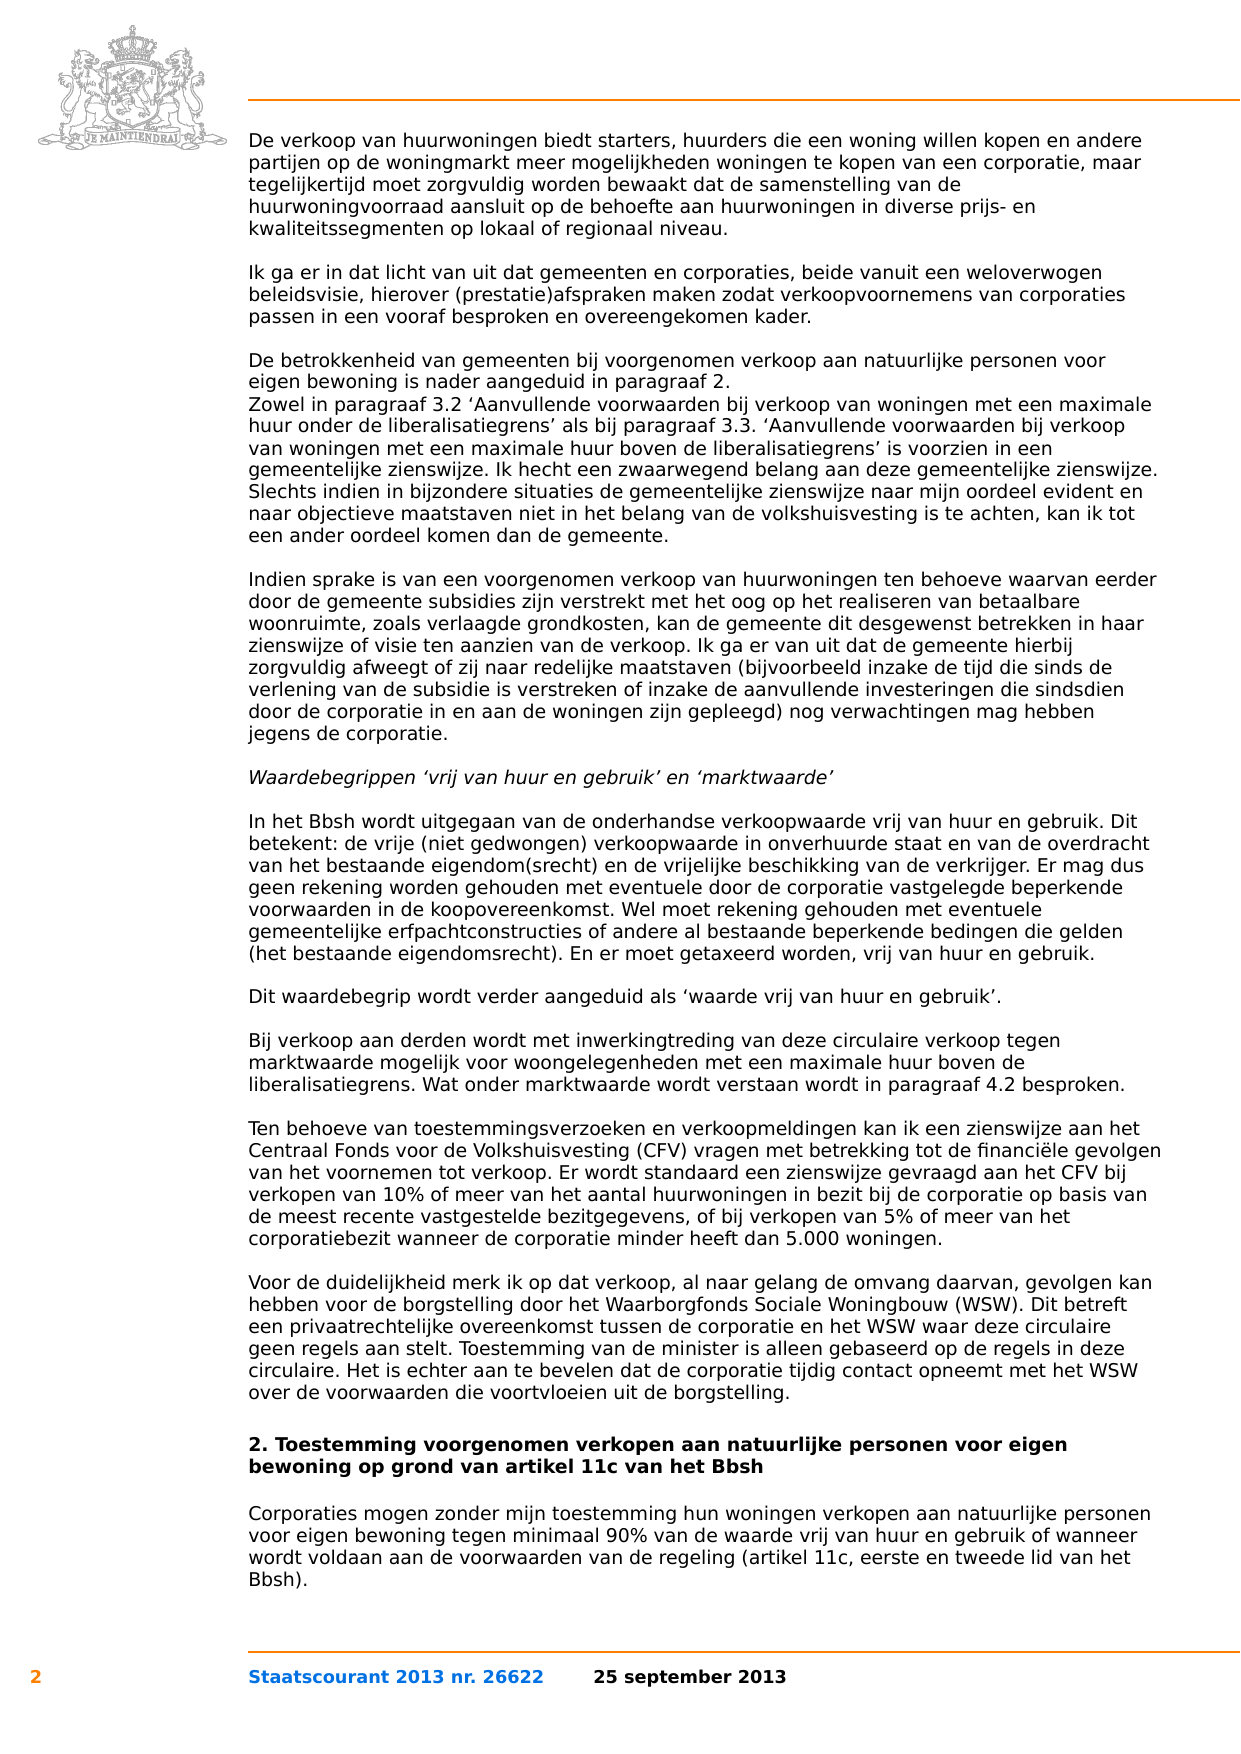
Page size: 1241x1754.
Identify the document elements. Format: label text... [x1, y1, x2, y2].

text Indien sprake is van een voorgenomen verkoop van huurwoningen ten behoeve waarvan eerder door de gemeente subsidies zijn verstrekt met het oog op het realiseren van betaalbare woonruimte, zoals verlaagde grondkosten, kan de gemeente dit desgewenst betrekken in haar zienswijze of visie ten aanzien van de verkoop. Ik ga er van uit dat de gemeente hierbij zorgvuldig afweegt of zij naar redelijke maatstaven (bijvoorbeeld inzake de tijd die sinds de verlening van de subsidie is verstreken of inzake de aanvullende investeringen die sindsdien door de corporatie in en aan de woningen zijn gepleegd) nog verwachtingen mag hebben jegens de corporatie. [248, 569, 1163, 745]
text De verkoop van huurwoningen biedt starters, huurders die een woning willen kopen en andere partijen op de woningmarkt meer mogelijkheden woningen te kopen van een corporatie, maar tegelijkertijd moet zorgvuldig worden bewaakt dat de samenstelling van de huurwoningvoorraad aansluit op de behoefte aan huurwoningen in diverse prijs- en kwaliteitssegmenten op lokaal of regionaal niveau. [248, 130, 1163, 240]
text Ten behoeve van toestemmingsverzoeken en verkoopmeldingen kan ik een zienswijze aan het Centraal Fonds voor de Volkshuisvesting (CFV) vragen met betrekking tot de financiële gevolgen van het voornemen tot verkoop. Er wordt standaard een zienswijze gevraagd aan het CFV bij verkopen van 10% of meer van het aantal huurwoningen in bezit bij de corporatie op basis van de meest recente vastgestelde bezitgegevens, of bij verkopen van 5% of meer van het corporatiebezit wanneer de corporatie minder heeft dan 5.000 woningen. [248, 1118, 1163, 1250]
text De betrokkenheid van gemeenten bij voorgenomen verkoop aan natuurlijke personen voor eigen bewoning is nader aangeduid in paragraaf 2. [248, 349, 1163, 393]
subtitle Waardebegrippen ‘vrij van huur en gebruik’ en ‘marktwaarde’ [248, 767, 1163, 789]
picture [38, 25, 227, 150]
subtitle 2. Toestemming voorgenomen verkopen aan natuurlijke personen voor eigen bewoning op grond van artikel 11c van het Bbsh [248, 1434, 1163, 1478]
text Voor de duidelijkheid merk ik op dat verkoop, al naar gelang de omvang daarvan, gevolgen kan hebben voor de borgstelling door het Waarborgfonds Sociale Woningbouw (WSW). Dit betreft een privaatrechtelijke overeenkomst tussen de corporatie en het WSW waar deze circulaire geen regels aan stelt. Toestemming van de minister is alleen gebaseerd op de regels in deze circulaire. Het is echter aan te bevelen dat de corporatie tijdig contact opneemt met het WSW over de voorwaarden die voortvloeien uit de borgstelling. [248, 1272, 1163, 1404]
text Corporaties mogen zonder mijn toestemming hun woningen verkopen aan natuurlijke personen voor eigen bewoning tegen minimaal 90% van de waarde vrij van huur en gebruik of wanneer wordt voldaan aan de voorwaarden van de regeling (artikel 11c, eerste en tweede lid van het Bbsh). [248, 1503, 1163, 1591]
text Zowel in paragraaf 3.2 ‘Aanvullende voorwaarden bij verkoop van woningen met een maximale huur onder de liberalisatiegrens’ als bij paragraaf 3.3. ‘Aanvullende voorwaarden bij verkoop van woningen met een maximale huur boven de liberalisatiegrens’ is voorzien in een gemeentelijke zienswijze. Ik hecht een zwaarwegend belang aan deze gemeentelijke zienswijze. Slechts indien in bijzondere situaties de gemeentelijke zienswijze naar mijn oordeel evident en naar objectieve maatstaven niet in het belang van de volkshuisvesting is te achten, kan ik tot een ander oordeel komen dan de gemeente. [248, 393, 1163, 547]
text Ik ga er in dat licht van uit dat gemeenten en corporaties, beide vanuit een weloverwogen beleidsvisie, hierover (prestatie)afspraken maken zodat verkoopvoornemens van corporaties passen in een vooraf besproken en overeengekomen kader. [248, 262, 1163, 328]
text In het Bbsh wordt uitgegaan van de onderhandse verkoopwaarde vrij van huur en gebruik. Dit betekent: de vrije (niet gedwongen) verkoopwaarde in onverhuurde staat en van de overdracht van het bestaande eigendom(srecht) en de vrijelijke beschikking van de verkrijger. Er mag dus geen rekening worden gehouden met eventuele door de corporatie vastgelegde beperkende voorwaarden in de koopovereenkomst. Wel moet rekening gehouden met eventuele gemeentelijke erfpachtconstructies of andere al bestaande beperkende bedingen die gelden (het bestaande eigendomsrecht). En er moet getaxeerd worden, vrij van huur en gebruik. [248, 811, 1163, 964]
text Dit waardebegrip wordt verder aangeduid als ‘waarde vrij van huur en gebruik’. [248, 986, 1163, 1008]
text Bij verkoop aan derden wordt met inwerkingtreding van deze circulaire verkoop tegen marktwaarde mogelijk voor woongelegenheden met een maximale huur boven de liberalisatiegrens. Wat onder marktwaarde wordt verstaan wordt in paragraaf 4.2 besproken. [248, 1030, 1163, 1096]
